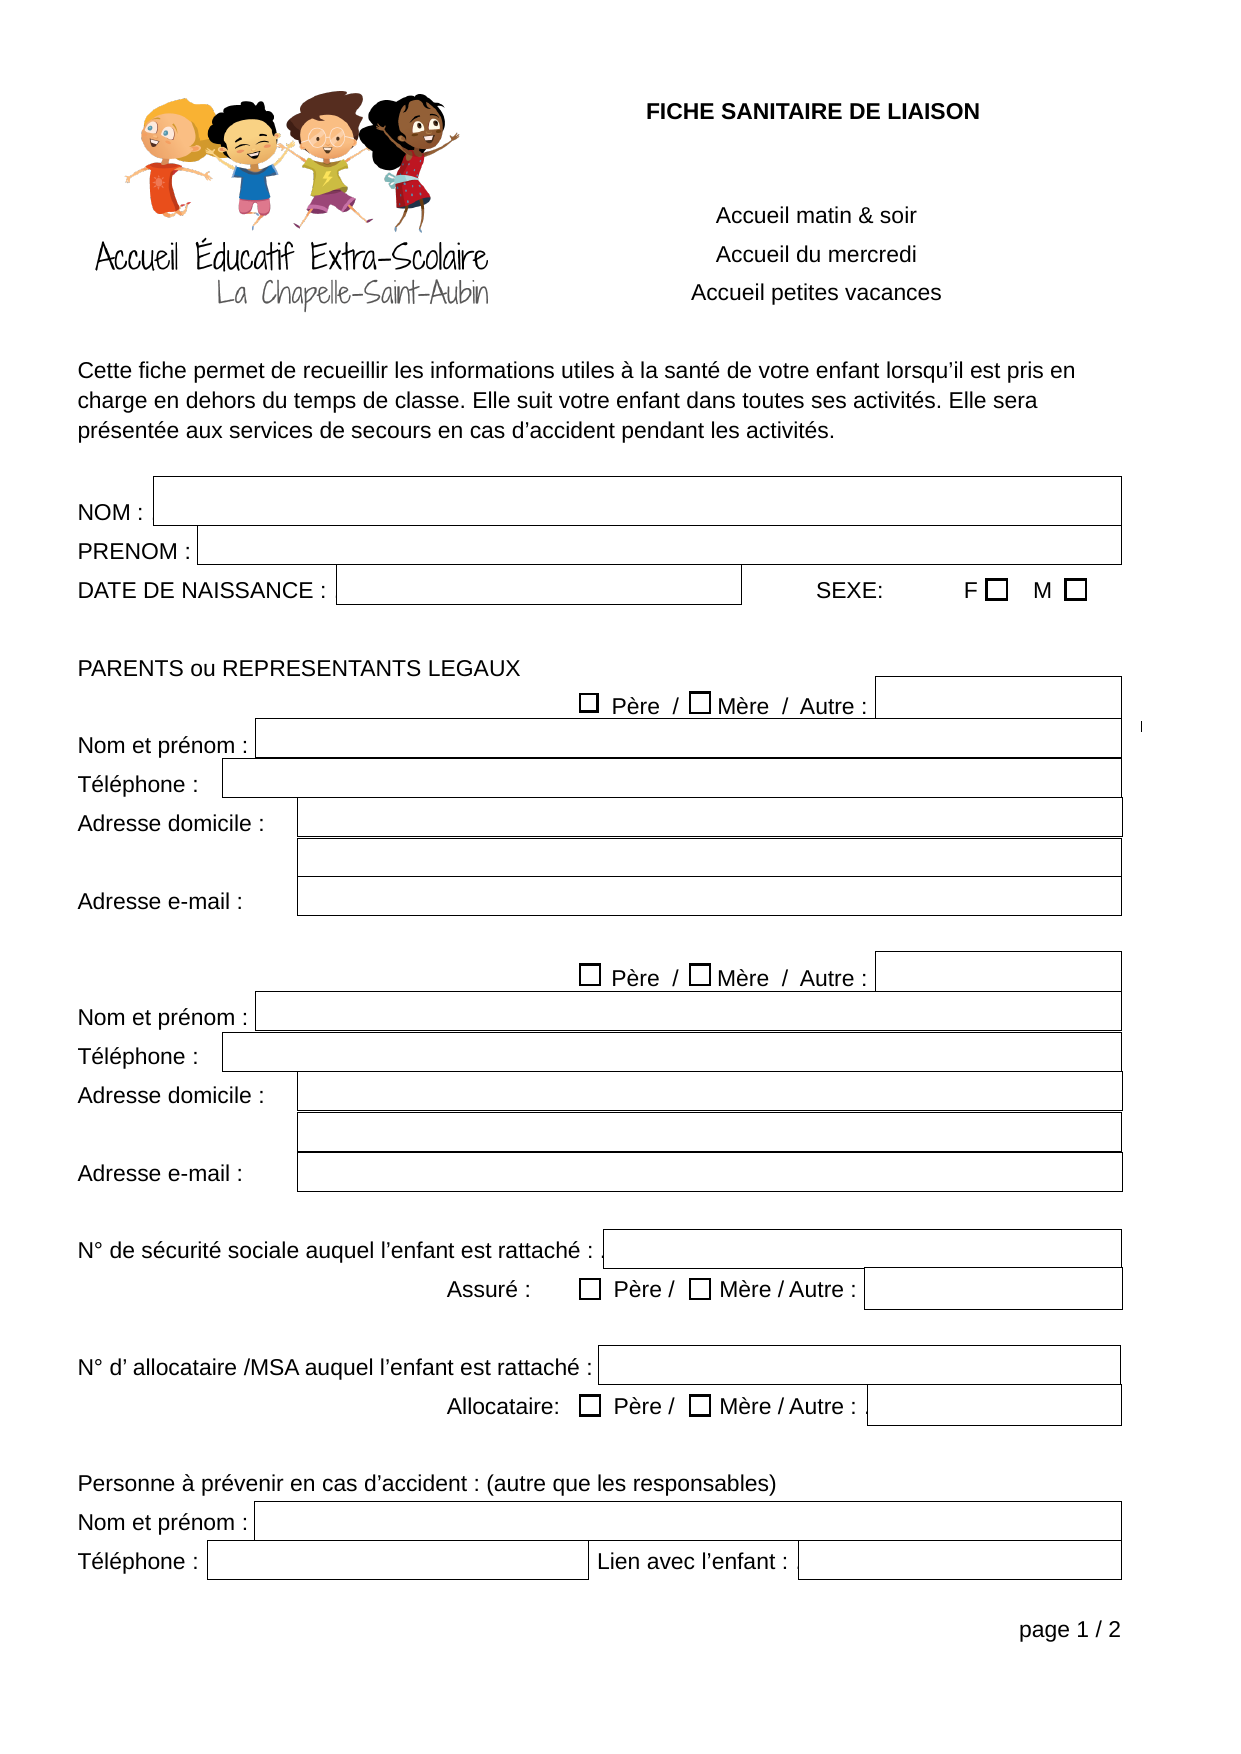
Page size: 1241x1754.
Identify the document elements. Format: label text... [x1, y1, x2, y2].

picture [79, 76, 512, 329]
text DATE DE NAISSANCE : …………………………………………..…. SEXE: F  M  [742, 577, 984, 603]
text Assuré : Père / Mère / Autre : ……..…………………. [599, 1276, 688, 1302]
text FICHE SANITAIRE DE LIAISON [512, 98, 1121, 124]
text Allocataire: Père / Mère / Autre : ……..….………………. [77, 1393, 578, 1419]
text DATE DE NAISSANCE : …………………………………………..…. SEXE: F  M  [1005, 577, 1063, 603]
text NOM : ……………………………………………………………………………………………………………... [77, 499, 153, 525]
text DATE DE NAISSANCE : …………………………………………..…. SEXE: F  M  [77, 577, 336, 603]
text Personne à prévenir en cas d’accident : (autre que les responsables) [77, 1470, 1121, 1497]
text …………………………………………………………………………………………... [77, 849, 297, 875]
text Nom et prénom : ………………………………………………………………………………………………... [77, 1004, 255, 1031]
text Père / Mère / Autre : …………...….…..….….. [599, 965, 688, 991]
text Père / Mère / Autre : …………...….…..….….. [709, 965, 875, 991]
text Père / Mère / Autre : …………...….…..….….. [77, 693, 578, 720]
text PARENTS ou REPRESENTANTS LEGAUX [77, 654, 1121, 681]
text Accueil matin & soir [512, 202, 1121, 228]
text Téléphone : …………………………………………... Lien avec l’enfant : …………………………………. [77, 1548, 207, 1574]
text Nom et prénom : ………………………………………………………………………………………………… [77, 1509, 254, 1536]
text Cette fiche permet de recueillir les informations utiles à la santé de votre enfant lorsqu’il est pris en charge en dehors du temps de classe. Elle suit votre enfant dans toutes ses activités. Elle sera présentée aux services de secours en cas d’accident pendant les activités. [77, 357, 1121, 444]
text Assuré : Père / Mère / Autre : ……..…………………. [709, 1276, 864, 1302]
text Adresse domicile : …………………………………………………………………………………………... [77, 810, 297, 836]
text Père / Mère / Autre : …………...….…..….….. [597, 693, 688, 718]
text PRENOM : ……………………………………………………………………...………………………………... [77, 538, 197, 564]
text Accueil du mercredi [512, 241, 1121, 267]
text Téléphone : …………………………………………………………………………………………………… [77, 771, 222, 797]
text Père / Mère / Autre : …………...….…..….….. [77, 965, 578, 992]
text Nom et prénom : ………………………………………………………………………………………………... [77, 732, 255, 758]
text Téléphone : …………………………………………………………………………………………………… [77, 1043, 222, 1069]
text Père / Mère / Autre : …………...….…..….….. [709, 693, 875, 718]
text Accueil petites vacances [512, 279, 1121, 306]
text page 1 / 2 [77, 1616, 1121, 1643]
text N° d’ allocataire /MSA auquel l’enfant est rattaché : ....................................................…………………... [77, 1354, 598, 1380]
text Adresse e-mail : …………………………………………………………………………………………... [77, 888, 297, 914]
text Assuré : Père / Mère / Autre : ……..…………………. [77, 1276, 578, 1302]
text Téléphone : …………………………………………... Lien avec l’enfant : …………………………………. [589, 1548, 798, 1574]
text Allocataire: Père / Mère / Autre : ……..….………………. [598, 1393, 688, 1419]
text …………………………………………………………………………………………... [77, 1121, 297, 1147]
text Adresse e-mail : …………………………………………………………………………………………... [77, 1159, 297, 1186]
text Allocataire: Père / Mère / Autre : ……..….………………. [709, 1393, 867, 1419]
text N° de sécurité sociale auquel l’enfant est rattaché : .................................................……………………. [77, 1237, 603, 1264]
text Adresse domicile : …………………………………………………………………………………………... [77, 1082, 297, 1108]
